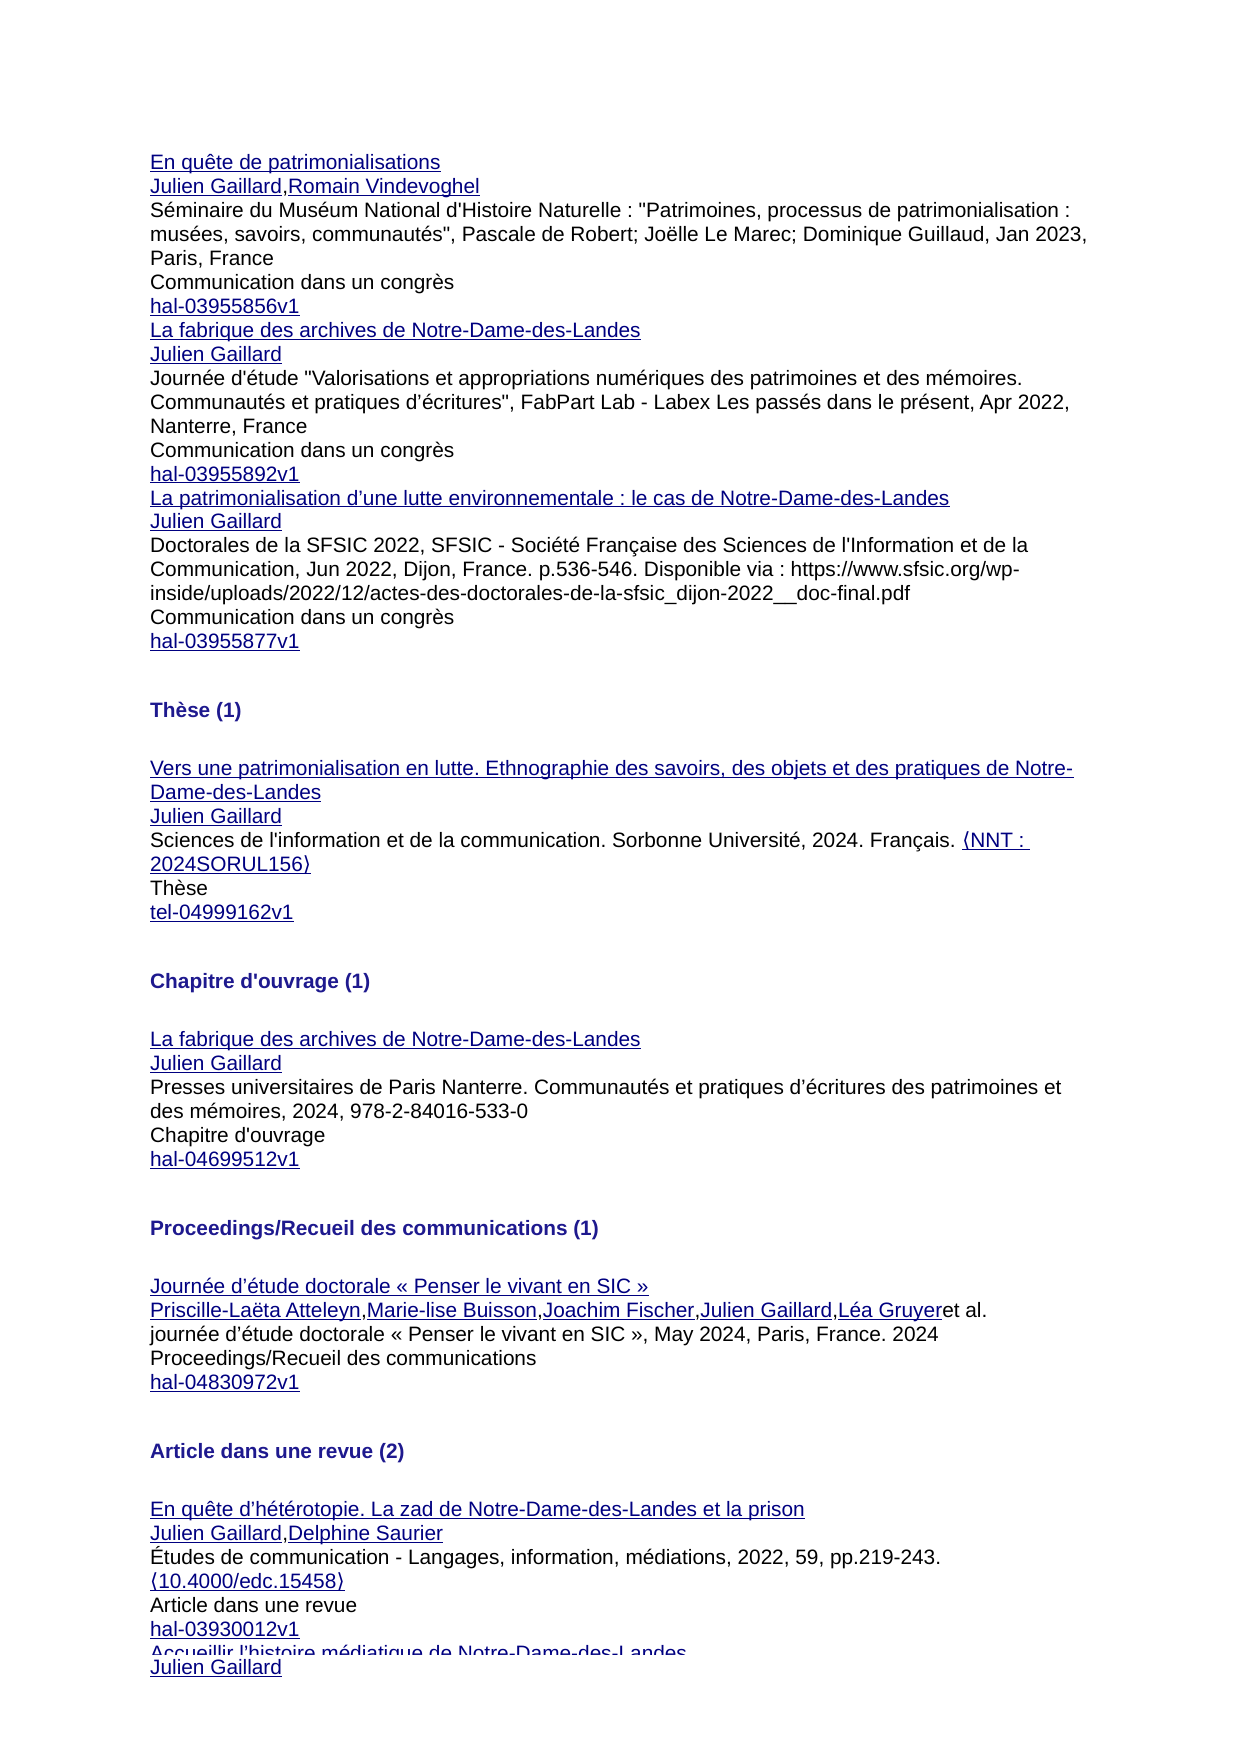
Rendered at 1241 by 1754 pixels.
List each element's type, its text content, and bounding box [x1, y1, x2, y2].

table_header Vers une patrimonialisation en lutte. Ethnographie des savoirs, des objets et des pratiques de Notre-Dame-des-Landes Julien Gaillard Sciences de l'information et de la communication. Sorbonne Université, 2024. Français. ⟨NNT : 2024SORUL156⟩ Thèse tel-04999162v1 [150, 756, 1090, 924]
table_cell La patrimonialisation d’une lutte environnementale : le cas de Notre-Dame-des-Landes Julien Gaillard Doctorales de la SFSIC 2022, SFSIC - Société Française des Sciences de l'Information et de la Communication, Jun 2022, Dijon, France. p.536-546. Disponible via : https://www.sfsic.org/wp-inside/uploads/2022/12/actes-des-doctorales-de-la-sfsic_dijon-2022__doc-final.pdf Communication dans un congrès hal-03955877v1 [150, 485, 1090, 653]
subtitle Chapitre d'ouvrage (1) [150, 969, 1090, 993]
table_cell La fabrique des archives de Notre-Dame-des-Landes Julien Gaillard Journée d'étude "Valorisations et appropriations numériques des patrimoines et des mémoires. Communautés et pratiques d’écritures", FabPart Lab - Labex Les passés dans le présent, Apr 2022, Nanterre, France Communication dans un congrès hal-03955892v1 [150, 318, 1090, 485]
table_cell En quête de patrimonialisations Julien Gaillard,Romain Vindevoghel Séminaire du Muséum National d'Histoire Naturelle : "Patrimoines, processus de patrimonialisation : musées, savoirs, communautés", Pascale de Robert; Joëlle Le Marec; Dominique Guillaud, Jan 2023, Paris, France Communication dans un congrès hal-03955856v1 [150, 150, 1090, 318]
table_header En quête d’hétérotopie. La zad de Notre-Dame-des-Landes et la prison Julien Gaillard,Delphine Saurier Études de communication - Langages, information, médiations, 2022, 59, pp.219-243. ⟨10.4000/edc.15458⟩ Article dans une revue hal-03930012v1 [150, 1497, 1090, 1641]
table_cell Accueillir l’histoire médiatique de Notre-Dame-des-Landes Julien Gaillard [150, 1641, 1090, 1679]
subtitle Proceedings/Recueil des communications (1) [150, 1216, 1090, 1239]
table_header Journée d’étude doctorale « Penser le vivant en SIC » Priscille-Laëta Atteleyn,Marie-lise Buisson,Joachim Fischer,Julien Gaillard,Léa Gruyeret al. journée d’étude doctorale « Penser le vivant en SIC », May 2024, Paris, France. 2024 Proceedings/Recueil des communications hal-04830972v1 [150, 1274, 1090, 1394]
subtitle Thèse (1) [150, 698, 1090, 722]
subtitle Article dans une revue (2) [150, 1438, 1090, 1462]
table_header La fabrique des archives de Notre-Dame-des-Landes Julien Gaillard Presses universitaires de Paris Nanterre. Communautés et pratiques d’écritures des patrimoines et des mémoires, 2024, 978-2-84016-533-0 Chapitre d'ouvrage hal-04699512v1 [150, 1027, 1090, 1171]
